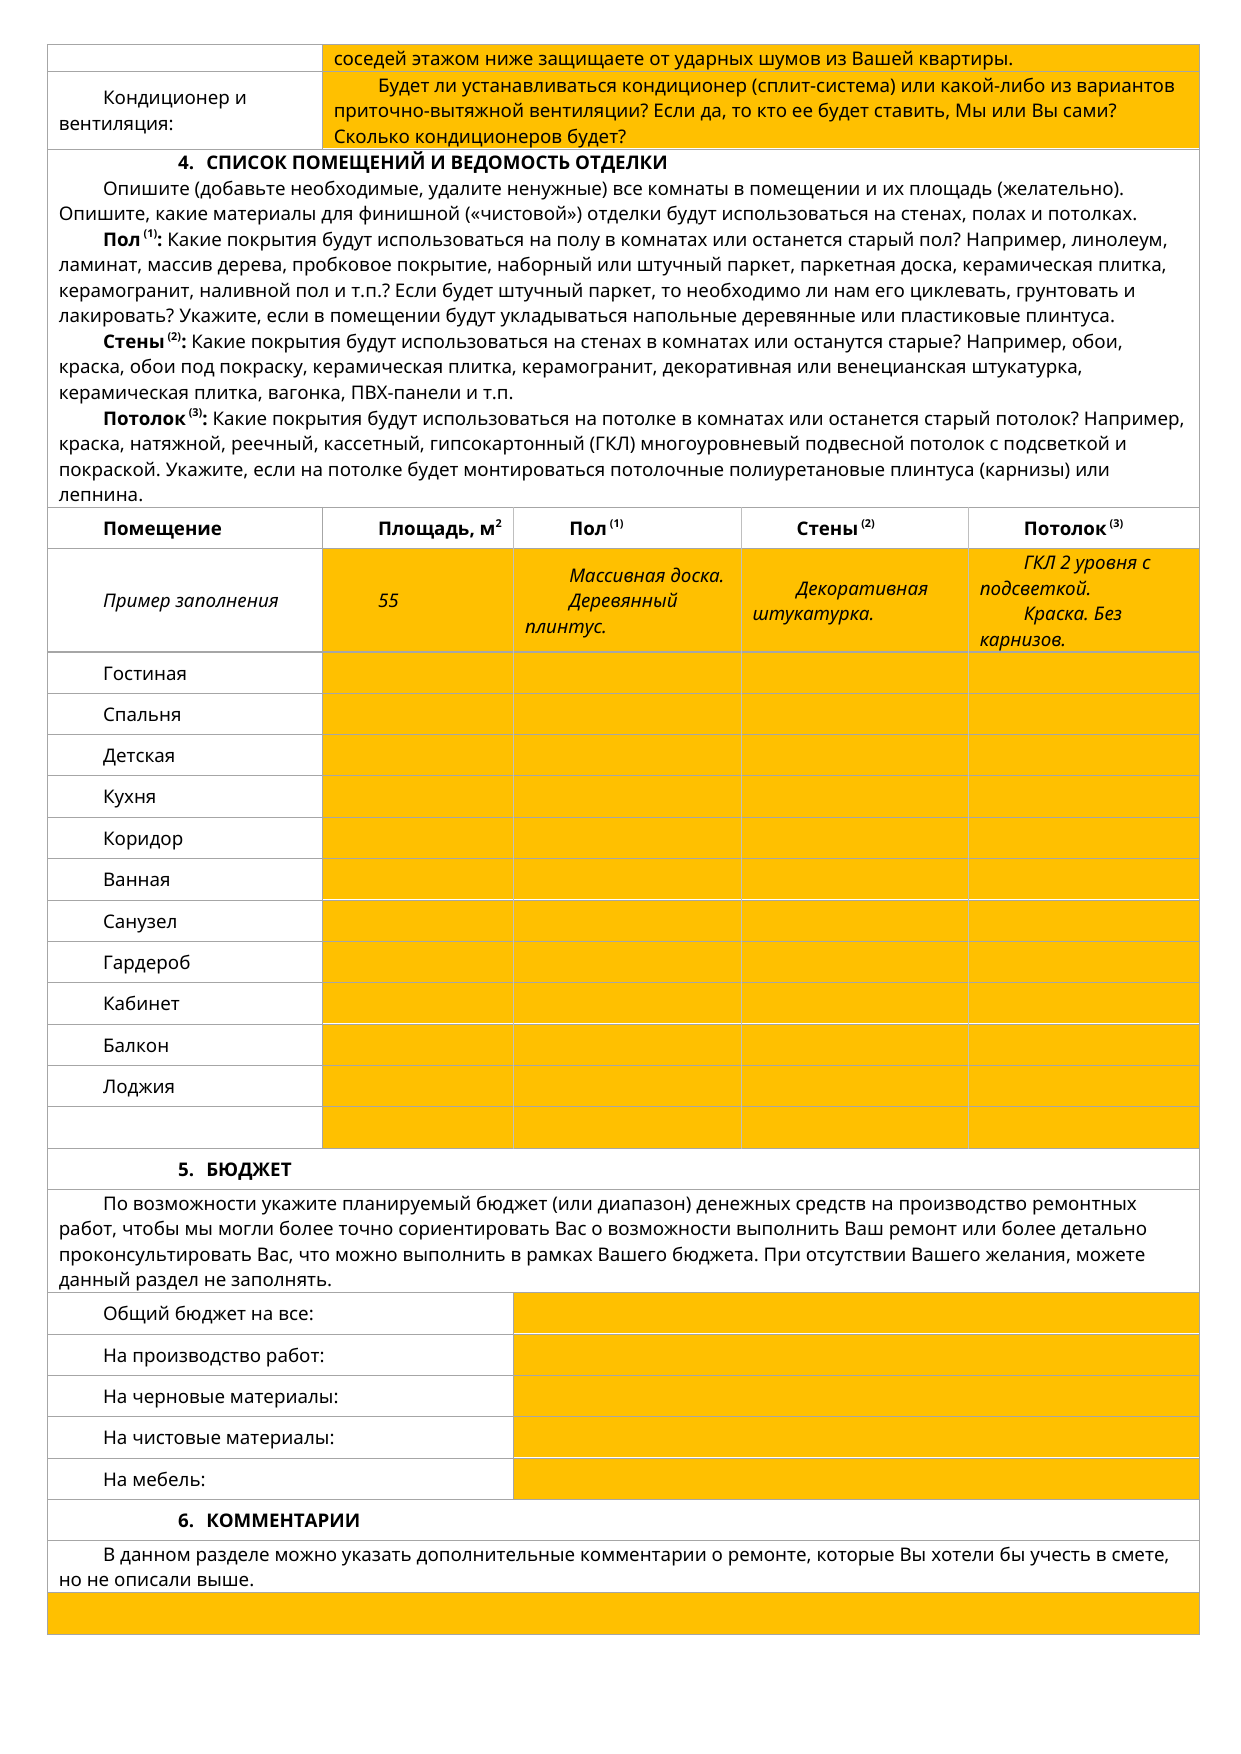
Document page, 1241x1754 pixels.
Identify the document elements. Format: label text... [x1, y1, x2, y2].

table_cell Гостиная [48, 653, 322, 693]
table_cell [514, 1066, 741, 1106]
table_cell [323, 735, 513, 775]
table_cell [323, 1107, 513, 1148]
table_cell ГКЛ 2 уровня с подсветкой. Краска. Без карнизов. [969, 549, 1199, 651]
table_cell [742, 859, 968, 899]
table_cell [323, 694, 513, 734]
table_cell Массивная доска. Деревянный плинтус. [514, 549, 741, 651]
table_cell [742, 735, 968, 775]
table_cell На чистовые материалы: [48, 1417, 513, 1457]
table_cell [514, 1025, 741, 1065]
table_cell Кухня [48, 776, 322, 817]
table_cell [742, 942, 968, 982]
table_cell [323, 818, 513, 858]
table_cell Декоративная штукатурка. [742, 549, 968, 651]
table_cell [323, 776, 513, 817]
table_cell На мебель: [48, 1459, 513, 1499]
table_cell [969, 1107, 1199, 1148]
table_cell [742, 653, 968, 693]
table_cell [514, 776, 741, 817]
table_cell [514, 901, 741, 941]
table_cell [969, 1066, 1199, 1106]
table_cell Санузел [48, 901, 322, 941]
table_cell [514, 983, 741, 1023]
table_cell [514, 1417, 1199, 1457]
table_cell [323, 983, 513, 1023]
table_cell [48, 1593, 1199, 1634]
table_cell [969, 1025, 1199, 1065]
table_cell Будет ли устанавливаться кондиционер (сплит-система) или какой-либо из вариантов приточно-вытяжной вентиляции? Если да, то кто ее будет ставить, Мы или Вы сами? Сколько кондиционеров будет? [323, 72, 1199, 148]
table_cell [742, 1107, 968, 1148]
table_cell [514, 1459, 1199, 1499]
table_cell [323, 901, 513, 941]
table_cell Ванная [48, 859, 322, 899]
table_cell [742, 694, 968, 734]
table_cell В данном разделе можно указать дополнительные комментарии о ремонте, которые Вы хотели бы учесть в смете, но не описали выше. [48, 1541, 1199, 1592]
table_cell [514, 1335, 1199, 1375]
table_cell Список помещений и Ведомость отделки Опишите (добавьте необходимые, удалите ненужные) все комнаты в помещении и их площадь (желательно). Опишите, какие материалы для финишной («чистовой») отделки будут использоваться на стенах, полах и потолках. Пол (1): Какие покрытия будут использоваться на полу в комнатах или останется старый пол? Например, линолеум, ламинат, массив дерева, пробковое покрытие, наборный или штучный паркет, паркетная доска, керамическая плитка, керамогранит, наливной пол и т.п.? Если будет штучный паркет, то необходимо ли нам его циклевать, грунтовать и лакировать? Укажите, если в помещении будут укладываться напольные деревянные или пластиковые плинтуса. Стены (2): Какие покрытия будут использоваться на стенах в комнатах или останутся старые? Например, обои, краска, обои под покраску, керамическая плитка, керамогранит, декоративная или венецианская штукатурка, керамическая плитка, вагонка, ПВХ-панели и т.п. Потолок (3): Какие покрытия будут использоваться на потолке в комнатах или останется старый потолок? Например, краска, натяжной, реечный, кассетный, гипсокартонный (ГКЛ) многоуровневый подвесной потолок с подсветкой и покраской. Укажите, если на потолке будет монтироваться потолочные полиуретановые плинтуса (карнизы) или лепнина. [48, 150, 1199, 507]
table_cell [969, 901, 1199, 941]
table_cell [742, 901, 968, 941]
table_cell Пол (1) [514, 508, 741, 548]
table_cell [514, 735, 741, 775]
table_cell [514, 1376, 1199, 1416]
table_cell [323, 1025, 513, 1065]
table_cell [742, 818, 968, 858]
table_cell [514, 653, 741, 693]
table_cell [742, 1025, 968, 1065]
table_cell [48, 45, 322, 71]
table_cell На черновые материалы: [48, 1376, 513, 1416]
table_cell [48, 1107, 322, 1148]
table_cell [323, 653, 513, 693]
table_cell [514, 1107, 741, 1148]
table_cell Комментарии [48, 1500, 1199, 1540]
table_cell Пример заполнения [48, 549, 322, 651]
table_cell Бюджет [48, 1149, 1199, 1189]
table_cell Кабинет [48, 983, 322, 1023]
table_cell По возможности укажите планируемый бюджет (или диапазон) денежных средств на производство ремонтных работ, чтобы мы могли более точно сориентировать Вас о возможности выполнить Ваш ремонт или более детально проконсультировать Вас, что можно выполнить в рамках Вашего бюджета. При отсутствии Вашего желания, можете данный раздел не заполнять. [48, 1190, 1199, 1292]
table_cell Кондиционер и вентиляция: [48, 72, 322, 148]
table_cell соседей этажом ниже защищаете от ударных шумов из Вашей квартиры. [323, 45, 1199, 71]
table_cell Помещение [48, 508, 322, 548]
table_cell [969, 653, 1199, 693]
table_cell [969, 694, 1199, 734]
table_cell Балкон [48, 1025, 322, 1065]
table_cell [969, 859, 1199, 899]
table_cell Детская [48, 735, 322, 775]
table_cell Гардероб [48, 942, 322, 982]
table_cell Потолок (3) [969, 508, 1199, 548]
table_cell [514, 859, 741, 899]
table_cell [514, 818, 741, 858]
table_cell Лоджия [48, 1066, 322, 1106]
table_cell [514, 942, 741, 982]
table_cell [969, 818, 1199, 858]
table_cell Общий бюджет на все: [48, 1293, 513, 1333]
table_cell [514, 694, 741, 734]
table_cell [742, 1066, 968, 1106]
table_cell [969, 942, 1199, 982]
table_cell [742, 983, 968, 1023]
table_cell Спальня [48, 694, 322, 734]
table_cell 55 [323, 549, 513, 651]
table_cell Стены (2) [742, 508, 968, 548]
table_cell [514, 1293, 1199, 1333]
table_cell [323, 942, 513, 982]
table_cell Коридор [48, 818, 322, 858]
table_cell [323, 859, 513, 899]
table_cell [742, 776, 968, 817]
table_cell Площадь, м2 [323, 508, 513, 548]
table_cell [969, 735, 1199, 775]
table_cell На производство работ: [48, 1335, 513, 1375]
table_cell [323, 1066, 513, 1106]
table_cell [969, 983, 1199, 1023]
table_cell [969, 776, 1199, 817]
